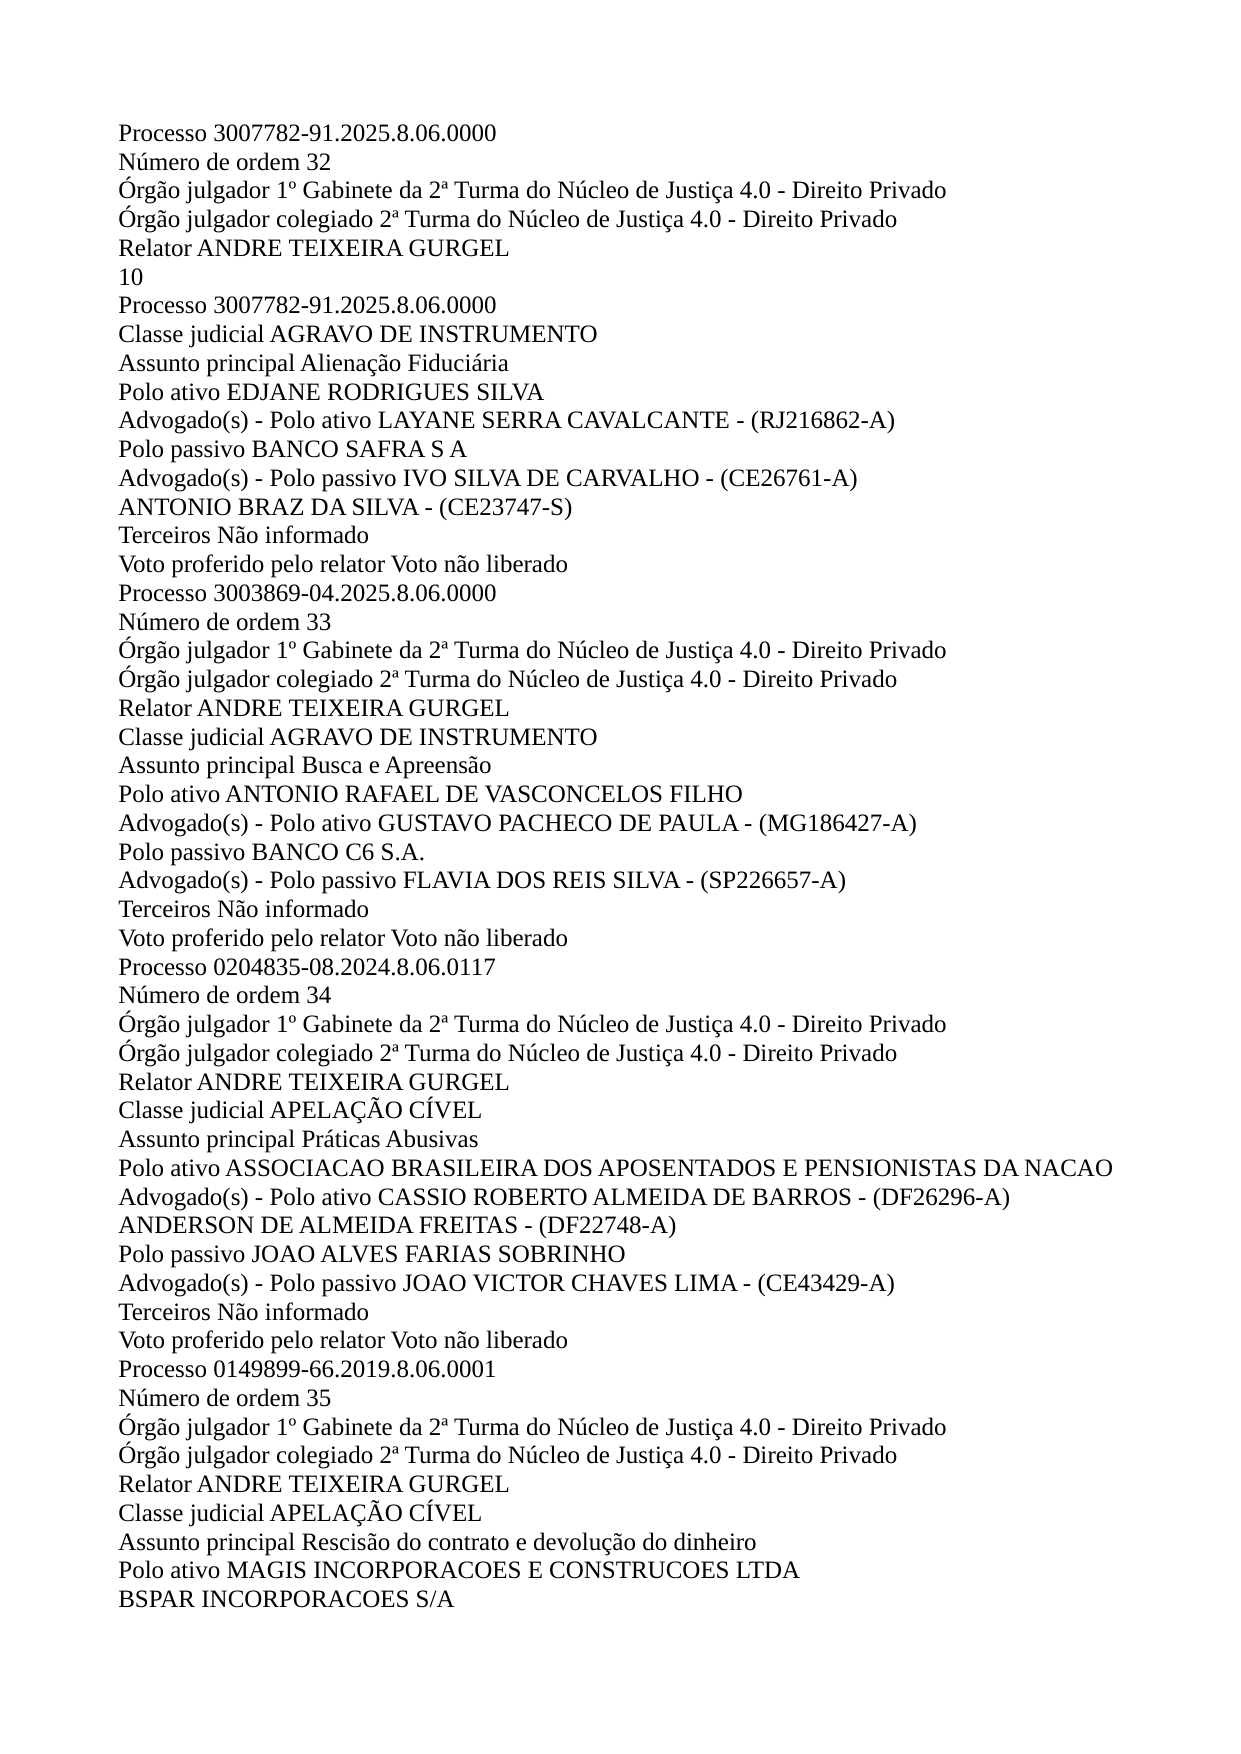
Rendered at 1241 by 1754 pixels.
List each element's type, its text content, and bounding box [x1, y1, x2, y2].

text Polo ativo ANTONIO RAFAEL DE VASCONCELOS FILHO [118, 779, 1122, 808]
text Classe judicial APELAÇÃO CÍVEL [118, 1498, 1122, 1527]
text Polo passivo BANCO C6 S.A. [118, 837, 1122, 866]
text Terceiros Não informado [118, 1297, 1122, 1326]
text Número de ordem 33 [118, 607, 1122, 636]
text 10 [118, 262, 1122, 291]
text Órgão julgador colegiado 2ª Turma do Núcleo de Justiça 4.0 - Direito Privado [118, 204, 1122, 233]
text Relator ANDRE TEIXEIRA GURGEL [118, 1067, 1122, 1096]
text Classe judicial AGRAVO DE INSTRUMENTO [118, 319, 1122, 348]
text ANTONIO BRAZ DA SILVA - (CE23747-S) [118, 492, 1122, 521]
text Terceiros Não informado [118, 521, 1122, 549]
text Relator ANDRE TEIXEIRA GURGEL [118, 233, 1122, 262]
text Classe judicial APELAÇÃO CÍVEL [118, 1096, 1122, 1124]
text Voto proferido pelo relator Voto não liberado [118, 1326, 1122, 1354]
text Processo 0204835-08.2024.8.06.0117 [118, 952, 1122, 981]
text Processo 3007782-91.2025.8.06.0000 [118, 118, 1122, 147]
text Advogado(s) - Polo ativo LAYANE SERRA CAVALCANTE - (RJ216862-A) [118, 406, 1122, 434]
text Advogado(s) - Polo ativo GUSTAVO PACHECO DE PAULA - (MG186427-A) [118, 808, 1122, 837]
text Número de ordem 35 [118, 1383, 1122, 1412]
text Assunto principal Práticas Abusivas [118, 1124, 1122, 1153]
text Polo ativo EDJANE RODRIGUES SILVA [118, 377, 1122, 406]
text Assunto principal Busca e Apreensão [118, 751, 1122, 779]
text Polo passivo BANCO SAFRA S A [118, 434, 1122, 463]
text Polo ativo MAGIS INCORPORACOES E CONSTRUCOES LTDA [118, 1556, 1122, 1584]
text Órgão julgador 1º Gabinete da 2ª Turma do Núcleo de Justiça 4.0 - Direito Privado [118, 1412, 1122, 1441]
text Relator ANDRE TEIXEIRA GURGEL [118, 1469, 1122, 1498]
text Classe judicial AGRAVO DE INSTRUMENTO [118, 722, 1122, 751]
text Assunto principal Rescisão do contrato e devolução do dinheiro [118, 1527, 1122, 1556]
text Polo ativo ASSOCIACAO BRASILEIRA DOS APOSENTADOS E PENSIONISTAS DA NACAO [118, 1153, 1122, 1182]
text Órgão julgador colegiado 2ª Turma do Núcleo de Justiça 4.0 - Direito Privado [118, 1441, 1122, 1469]
text Órgão julgador 1º Gabinete da 2ª Turma do Núcleo de Justiça 4.0 - Direito Privado [118, 1009, 1122, 1038]
text Número de ordem 34 [118, 981, 1122, 1009]
text Número de ordem 32 [118, 147, 1122, 176]
text Advogado(s) - Polo ativo CASSIO ROBERTO ALMEIDA DE BARROS - (DF26296-A) [118, 1182, 1122, 1211]
text ANDERSON DE ALMEIDA FREITAS - (DF22748-A) [118, 1211, 1122, 1239]
text Processo 0149899-66.2019.8.06.0001 [118, 1354, 1122, 1383]
text Polo passivo JOAO ALVES FARIAS SOBRINHO [118, 1239, 1122, 1268]
text Órgão julgador 1º Gabinete da 2ª Turma do Núcleo de Justiça 4.0 - Direito Privado [118, 176, 1122, 204]
text Relator ANDRE TEIXEIRA GURGEL [118, 693, 1122, 722]
text Voto proferido pelo relator Voto não liberado [118, 549, 1122, 578]
text Terceiros Não informado [118, 894, 1122, 923]
text Processo 3003869-04.2025.8.06.0000 [118, 578, 1122, 607]
text Órgão julgador 1º Gabinete da 2ª Turma do Núcleo de Justiça 4.0 - Direito Privado [118, 636, 1122, 664]
text Assunto principal Alienação Fiduciária [118, 348, 1122, 377]
text Órgão julgador colegiado 2ª Turma do Núcleo de Justiça 4.0 - Direito Privado [118, 1038, 1122, 1067]
text Órgão julgador colegiado 2ª Turma do Núcleo de Justiça 4.0 - Direito Privado [118, 664, 1122, 693]
text Advogado(s) - Polo passivo FLAVIA DOS REIS SILVA - (SP226657-A) [118, 866, 1122, 894]
text BSPAR INCORPORACOES S/A [118, 1584, 1122, 1613]
text Voto proferido pelo relator Voto não liberado [118, 923, 1122, 952]
text Advogado(s) - Polo passivo JOAO VICTOR CHAVES LIMA - (CE43429-A) [118, 1268, 1122, 1297]
text Processo 3007782-91.2025.8.06.0000 [118, 291, 1122, 319]
text Advogado(s) - Polo passivo IVO SILVA DE CARVALHO - (CE26761-A) [118, 463, 1122, 492]
